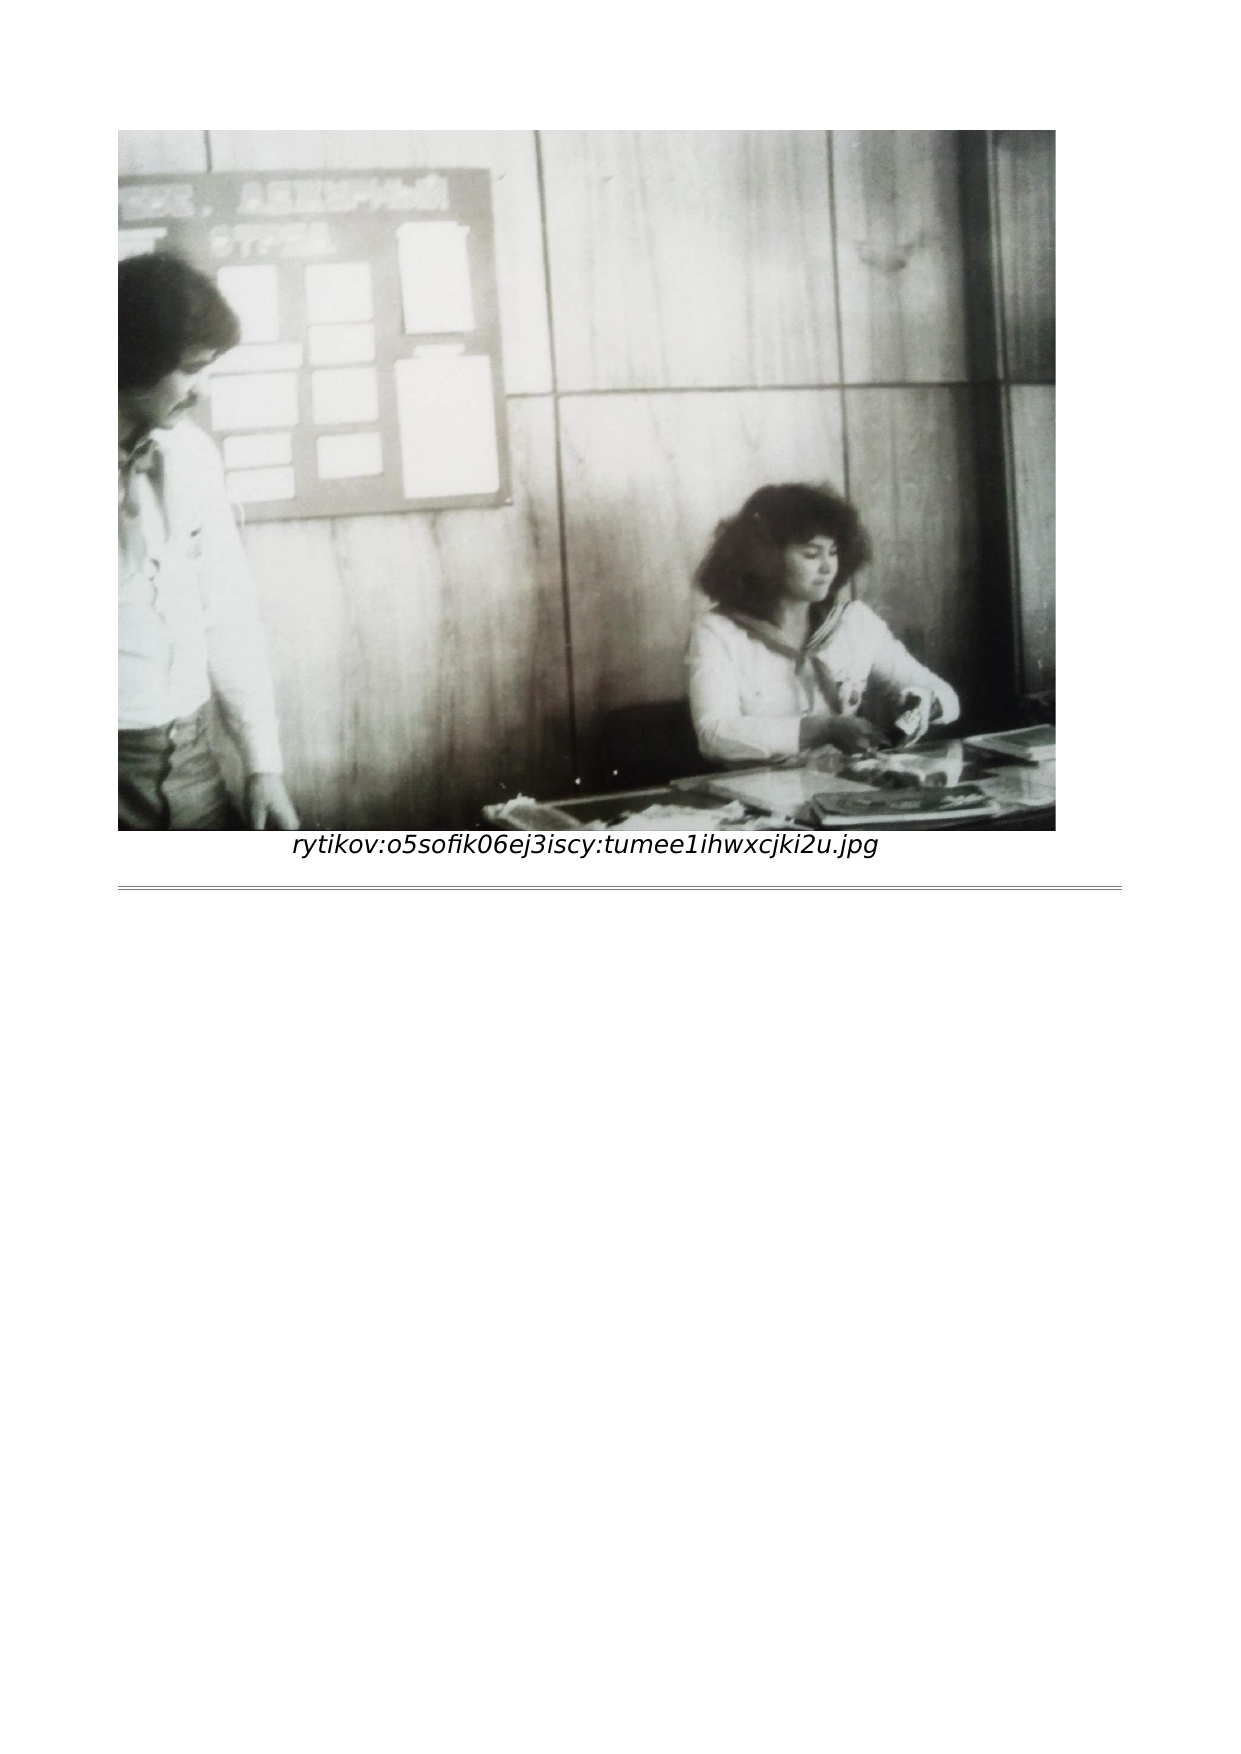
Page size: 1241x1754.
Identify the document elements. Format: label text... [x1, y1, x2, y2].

text rytikov:o5sofik06ej3iscy:tumee1ihwxcjki2u.jpg [118, 831, 1056, 859]
picture [118, 130, 1056, 831]
